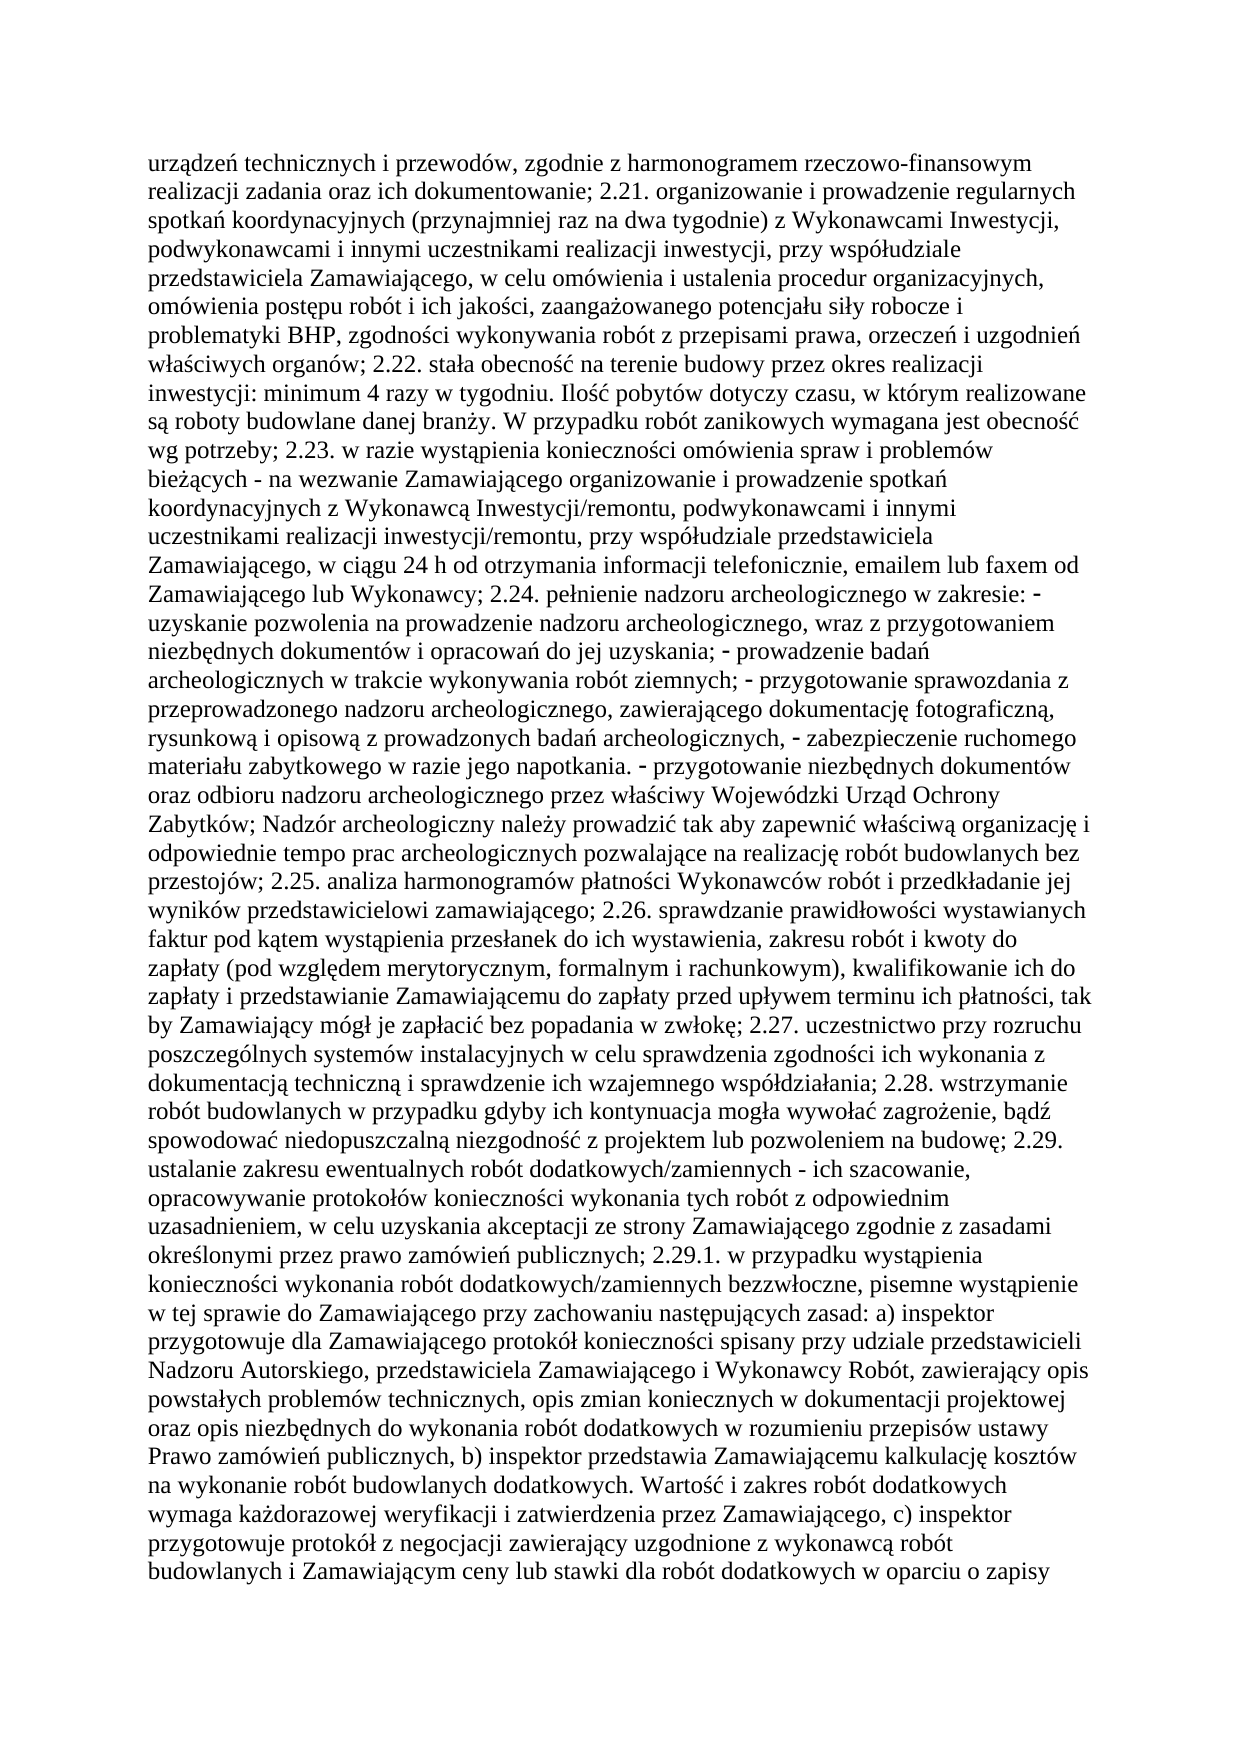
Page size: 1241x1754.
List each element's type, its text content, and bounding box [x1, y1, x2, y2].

text urządzeń technicznych i przewodów, zgodnie z harmonogramem rzeczowo-finansowym realizacji zadania oraz ich dokumentowanie; 2.21. organizowanie i prowadzenie regularnych spotkań koordynacyjnych (przynajmniej raz na dwa tygodnie) z Wykonawcami Inwestycji, podwykonawcami i innymi uczestnikami realizacji inwestycji, przy współudziale przedstawiciela Zamawiającego, w celu omówienia i ustalenia procedur organizacyjnych, omówienia postępu robót i ich jakości, zaangażowanego potencjału siły robocze i problematyki BHP, zgodności wykonywania robót z przepisami prawa, orzeczeń i uzgodnień właściwych organów; 2.22. stała obecność na terenie budowy przez okres realizacji inwestycji: minimum 4 razy w tygodniu. Ilość pobytów dotyczy czasu, w którym realizowane są roboty budowlane danej branży. W przypadku robót zanikowych wymagana jest obecność wg potrzeby; 2.23. w razie wystąpienia konieczności omówienia spraw i problemów bieżących - na wezwanie Zamawiającego organizowanie i prowadzenie spotkań koordynacyjnych z Wykonawcą Inwestycji/remontu, podwykonawcami i innymi uczestnikami realizacji inwestycji/remontu, przy współudziale przedstawiciela Zamawiającego, w ciągu 24 h od otrzymania informacji telefonicznie, emailem lub faxem od Zamawiającego lub Wykonawcy; 2.24. pełnienie nadzoru archeologicznego w zakresie:  uzyskanie pozwolenia na prowadzenie nadzoru archeologicznego, wraz z przygotowaniem niezbędnych dokumentów i opracowań do jej uzyskania;  prowadzenie badań archeologicznych w trakcie wykonywania robót ziemnych;  przygotowanie sprawozdania z przeprowadzonego nadzoru archeologicznego, zawierającego dokumentację fotograficzną, rysunkową i opisową z prowadzonych badań archeologicznych,  zabezpieczenie ruchomego materiału zabytkowego w razie jego napotkania.  przygotowanie niezbędnych dokumentów oraz odbioru nadzoru archeologicznego przez właściwy Wojewódzki Urząd Ochrony Zabytków; Nadzór archeologiczny należy prowadzić tak aby zapewnić właściwą organizację i odpowiednie tempo prac archeologicznych pozwalające na realizację robót budowlanych bez przestojów; 2.25. analiza harmonogramów płatności Wykonawców robót i przedkładanie jej wyników przedstawicielowi zamawiającego; 2.26. sprawdzanie prawidłowości wystawianych faktur pod kątem wystąpienia przesłanek do ich wystawienia, zakresu robót i kwoty do zapłaty (pod względem merytorycznym, formalnym i rachunkowym), kwalifikowanie ich do zapłaty i przedstawianie Zamawiającemu do zapłaty przed upływem terminu ich płatności, tak by Zamawiający mógł je zapłacić bez popadania w zwłokę; 2.27. uczestnictwo przy rozruchu poszczególnych systemów instalacyjnych w celu sprawdzenia zgodności ich wykonania z dokumentacją techniczną i sprawdzenie ich wzajemnego współdziałania; 2.28. wstrzymanie robót budowlanych w przypadku gdyby ich kontynuacja mogła wywołać zagrożenie, bądź spowodować niedopuszczalną niezgodność z projektem lub pozwoleniem na budowę; 2.29. ustalanie zakresu ewentualnych robót dodatkowych/zamiennych - ich szacowanie, opracowywanie protokołów konieczności wykonania tych robót z odpowiednim uzasadnieniem, w celu uzyskania akceptacji ze strony Zamawiającego zgodnie z zasadami określonymi przez prawo zamówień publicznych; 2.29.1. w przypadku wystąpienia konieczności wykonania robót dodatkowych/zamiennych bezzwłoczne, pisemne wystąpienie w tej sprawie do Zamawiającego przy zachowaniu następujących zasad: a) inspektor przygotowuje dla Zamawiającego protokół konieczności spisany przy udziale przedstawicieli Nadzoru Autorskiego, przedstawiciela Zamawiającego i Wykonawcy Robót, zawierający opis powstałych problemów technicznych, opis zmian koniecznych w dokumentacji projektowej oraz opis niezbędnych do wykonania robót dodatkowych w rozumieniu przepisów ustawy Prawo zamówień publicznych, b) inspektor przedstawia Zamawiającemu kalkulację kosztów na wykonanie robót budowlanych dodatkowych. Wartość i zakres robót dodatkowych wymaga każdorazowej weryfikacji i zatwierdzenia przez Zamawiającego, c) inspektor przygotowuje protokół z negocjacji zawierający uzgodnione z wykonawcą robót budowlanych i Zamawiającym ceny lub stawki dla robót dodatkowych w oparciu o zapisy [148, 148, 1093, 1585]
